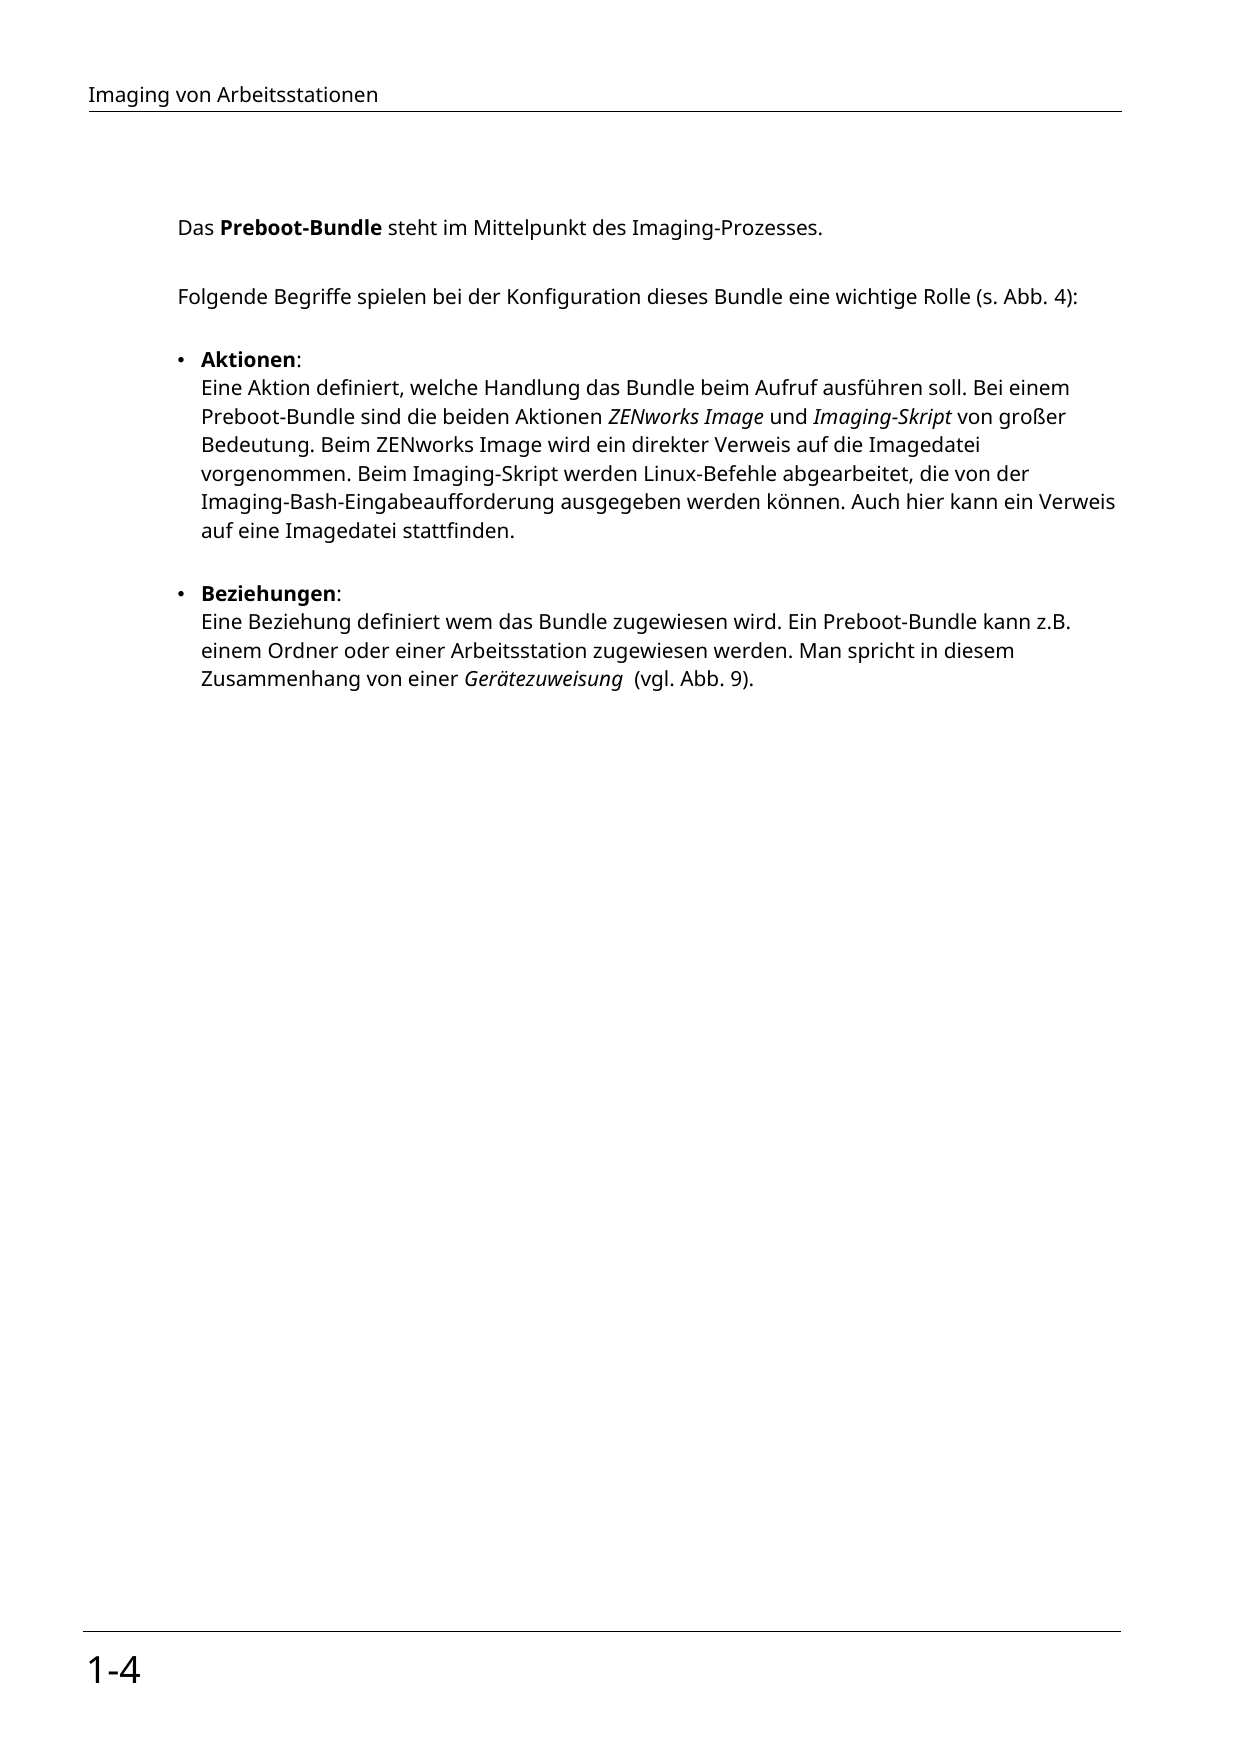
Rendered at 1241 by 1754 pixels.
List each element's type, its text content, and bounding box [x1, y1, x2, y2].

list Aktionen: Eine Aktion definiert, welche Handlung das Bundle beim Aufruf ausführen soll. Bei einem Preboot-Bundle sind die beiden Aktionen ZENworks Image und Imaging-Skript von großer Bedeutung. Beim ZENworks Image wird ein direkter Verweis auf die Imagedatei vorgenommen. Beim Imaging-Skript werden Linux-Befehle abgearbeitet, die von der Imaging-Bash-Eingabeaufforderung ausgegeben werden können. Auch hier kann ein Verweis auf eine Imagedatei stattfinden. [177, 345, 1122, 573]
list Beziehungen: Eine Beziehung definiert wem das Bundle zugewiesen wird. Ein Preboot-Bundle kann z.B. einem Ordner oder einer Arbeitsstation zugewiesen werden. Man spricht in diesem Zusammenhang von einer Gerätezuweisung (vgl. Abb. 9). [177, 579, 1122, 693]
text Das Preboot-Bundle steht im Mittelpunkt des Imaging-Prozesses. [177, 213, 1122, 241]
text Folgende Begriffe spielen bei der Konfiguration dieses Bundle eine wichtige Rolle (s. Abb. 4): [177, 282, 1122, 339]
